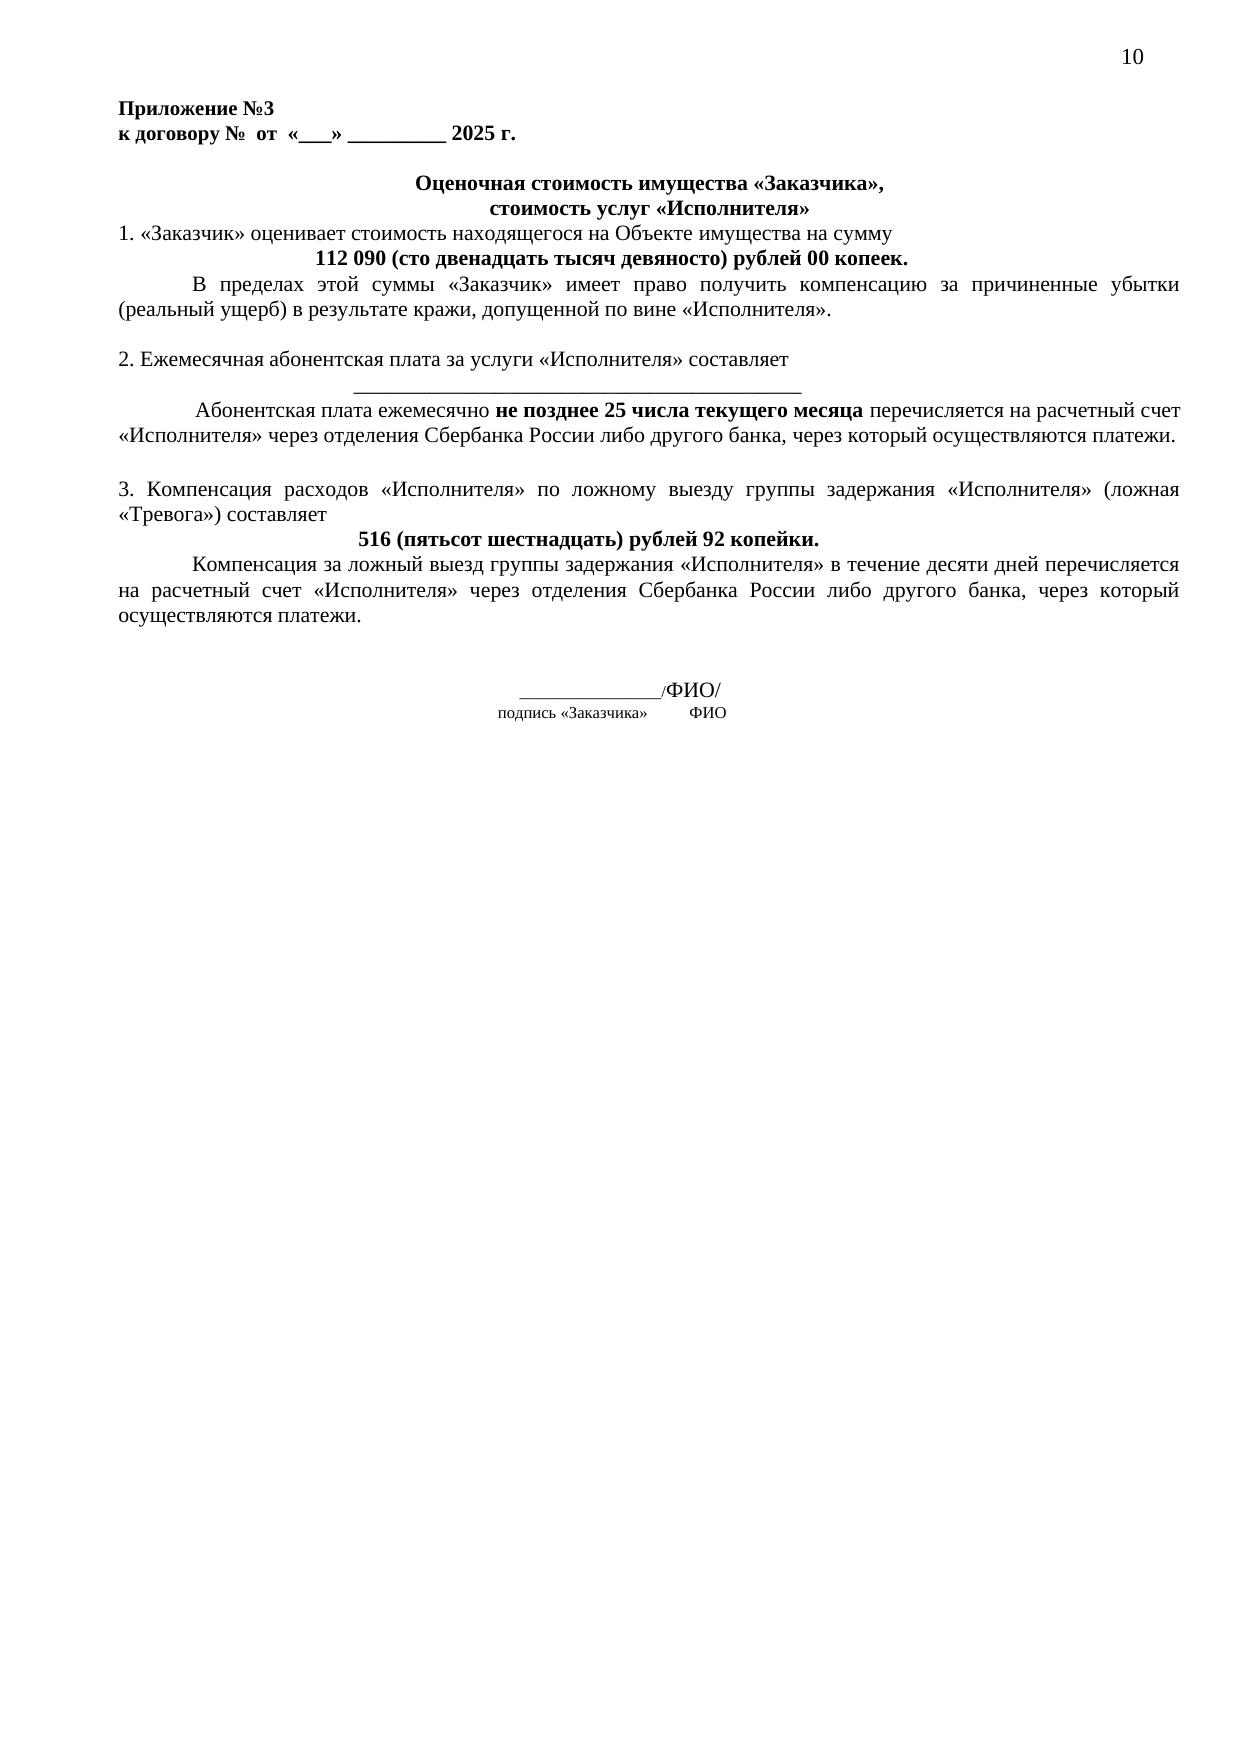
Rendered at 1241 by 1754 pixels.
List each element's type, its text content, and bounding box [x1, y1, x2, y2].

text 112 090 (сто двенадцать тысяч девяносто) рублей 00 копеек. [118, 245, 1181, 271]
text Компенсация за ложный выезд группы задержания «Исполнителя» в течение десяти дней перечисляется на расчетный счет «Исполнителя» через отделения Сбербанка России либо другого банка, через который осуществляются платежи. [118, 551, 1181, 627]
text В пределах этой суммы «Заказчик» имеет право получить компенсацию за причиненные убытки (реальный ущерб) в результате кражи, допущенной по вине «Исполнителя». [118, 271, 1181, 321]
text стоимость услуг «Исполнителя» [118, 195, 1181, 220]
text 516 (пятьсот шестнадцать) рублей 92 копейки. [156, 526, 1181, 551]
text Абонентская плата ежемесячно не позднее 25 числа текущего месяца перечисляется на расчетный счет «Исполнителя» через отделения Сбербанка России либо другого банка, через который осуществляются платежи. [118, 397, 1181, 447]
text Приложение №3 [118, 96, 1181, 120]
text подпись «Заказчика» ФИО [266, 703, 1181, 722]
text 2. Ежемесячная абонентская плата за услуги «Исполнителя» составляет [118, 346, 1181, 371]
text 1. «Заказчик» оценивает стоимость находящегося на Объекте имущества на сумму [118, 220, 1181, 245]
text к договору № от «___» _________ 2025 г. [118, 120, 1181, 146]
text 3. Компенсация расходов «Исполнителя» по ложному выезду группы задержания «Исполнителя» (ложная «Тревога») составляет [118, 476, 1181, 526]
text _________________________________________ [118, 371, 1181, 397]
text _________________/ФИО/ [266, 677, 1181, 703]
text Оценочная стоимость имущества «Заказчика», [118, 170, 1181, 195]
